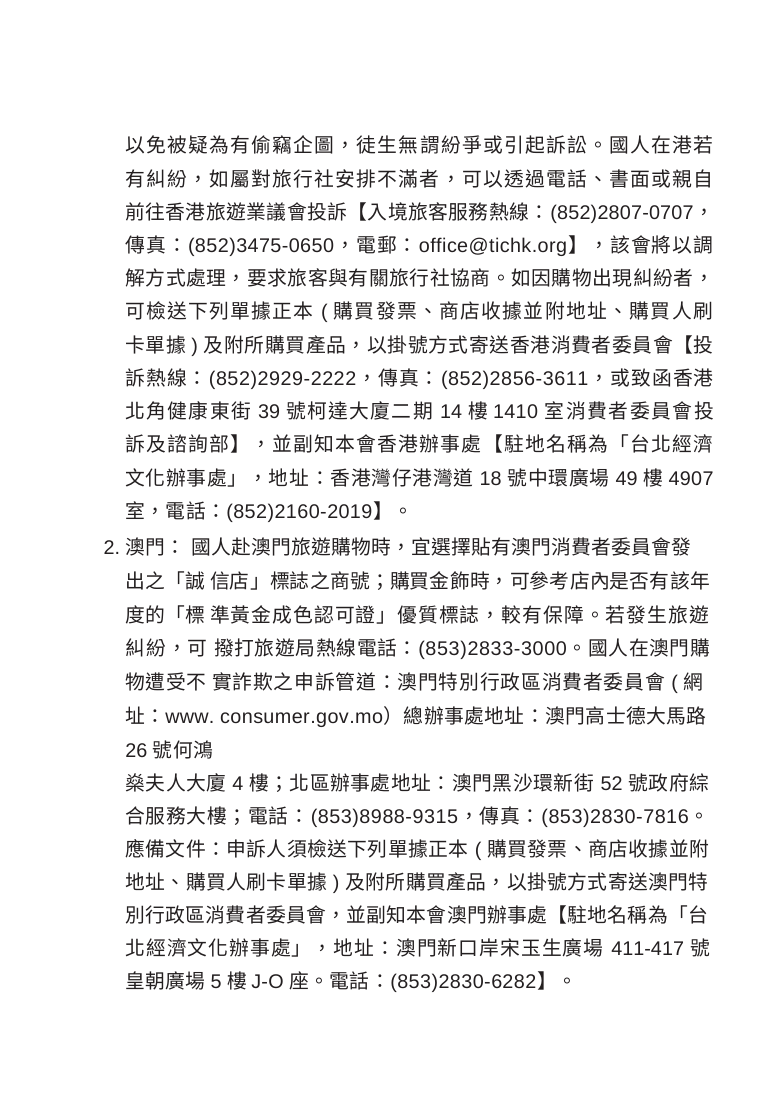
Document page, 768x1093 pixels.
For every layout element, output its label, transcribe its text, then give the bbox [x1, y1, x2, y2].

text 以免被疑為有偷竊企圖，徒生無謂紛爭或引起訴訟。國人在港若 有糾紛，如屬對旅行社安排不滿者，可以透過電話、書面或親自 前往香港旅遊業議會投訴【入境旅客服務熱線：(852)2807-0707， 傳真：(852)3475-0650，電郵：office@tichk.org】，該會將以調 解方式處理，要求旅客與有關旅行社協商。如因購物出現糾紛者， 可檢送下列單據正本 ( 購買發票、商店收據並附地址、購買人刷 卡單據 ) 及附所購買產品，以掛號方式寄送香港消費者委員會【投 訴熱線：(852)2929-2222，傳真：(852)2856-3611，或致函香港 北角健康東街 39 號柯達大廈二期 14 樓 1410 室消費者委員會投 訴及諮詢部】，並副知本會香港辦事處【駐地名稱為「台北經濟 文化辦事處」，地址：香港灣仔港灣道 18 號中環廣場 49 樓 4907 室，電話：(852)2160-2019】。 [125, 130, 714, 524]
text 2. 澳門： 國人赴澳門旅遊購物時，宜選擇貼有澳門消費者委員會發出之「誠 信店」標誌之商號；購買金飾時，可參考店內是否有該年度的「標 準黃金成色認可證」優質標誌，較有保障。若發生旅遊糾紛，可 撥打旅遊局熱線電話：(853)2833-3000。國人在澳門購物遭受不 實詐欺之申訴管道：澳門特別行政區消費者委員會 ( 網址：www. consumer.gov.mo）總辦事處地址：澳門高士德大馬路 26 號何鴻 [103, 532, 710, 763]
text 燊夫人大廈 4 樓；北區辦事處地址：澳門黑沙環新街 52 號政府綜 合服務大樓；電話：(853)8988-9315，傳真：(853)2830-7816。 應備文件：申訴人須檢送下列單據正本 ( 購買發票、商店收據並附 地址、購買人刷卡單據 ) 及附所購買產品，以掛號方式寄送澳門特 別行政區消費者委員會，並副知本會澳門辦事處【駐地名稱為「台 北經濟文化辦事處」，地址：澳門新口岸宋玉生廣場 411-417 號 皇朝廣場 5 樓 J-O 座。電話：(853)2830-6282】。 [125, 768, 709, 994]
